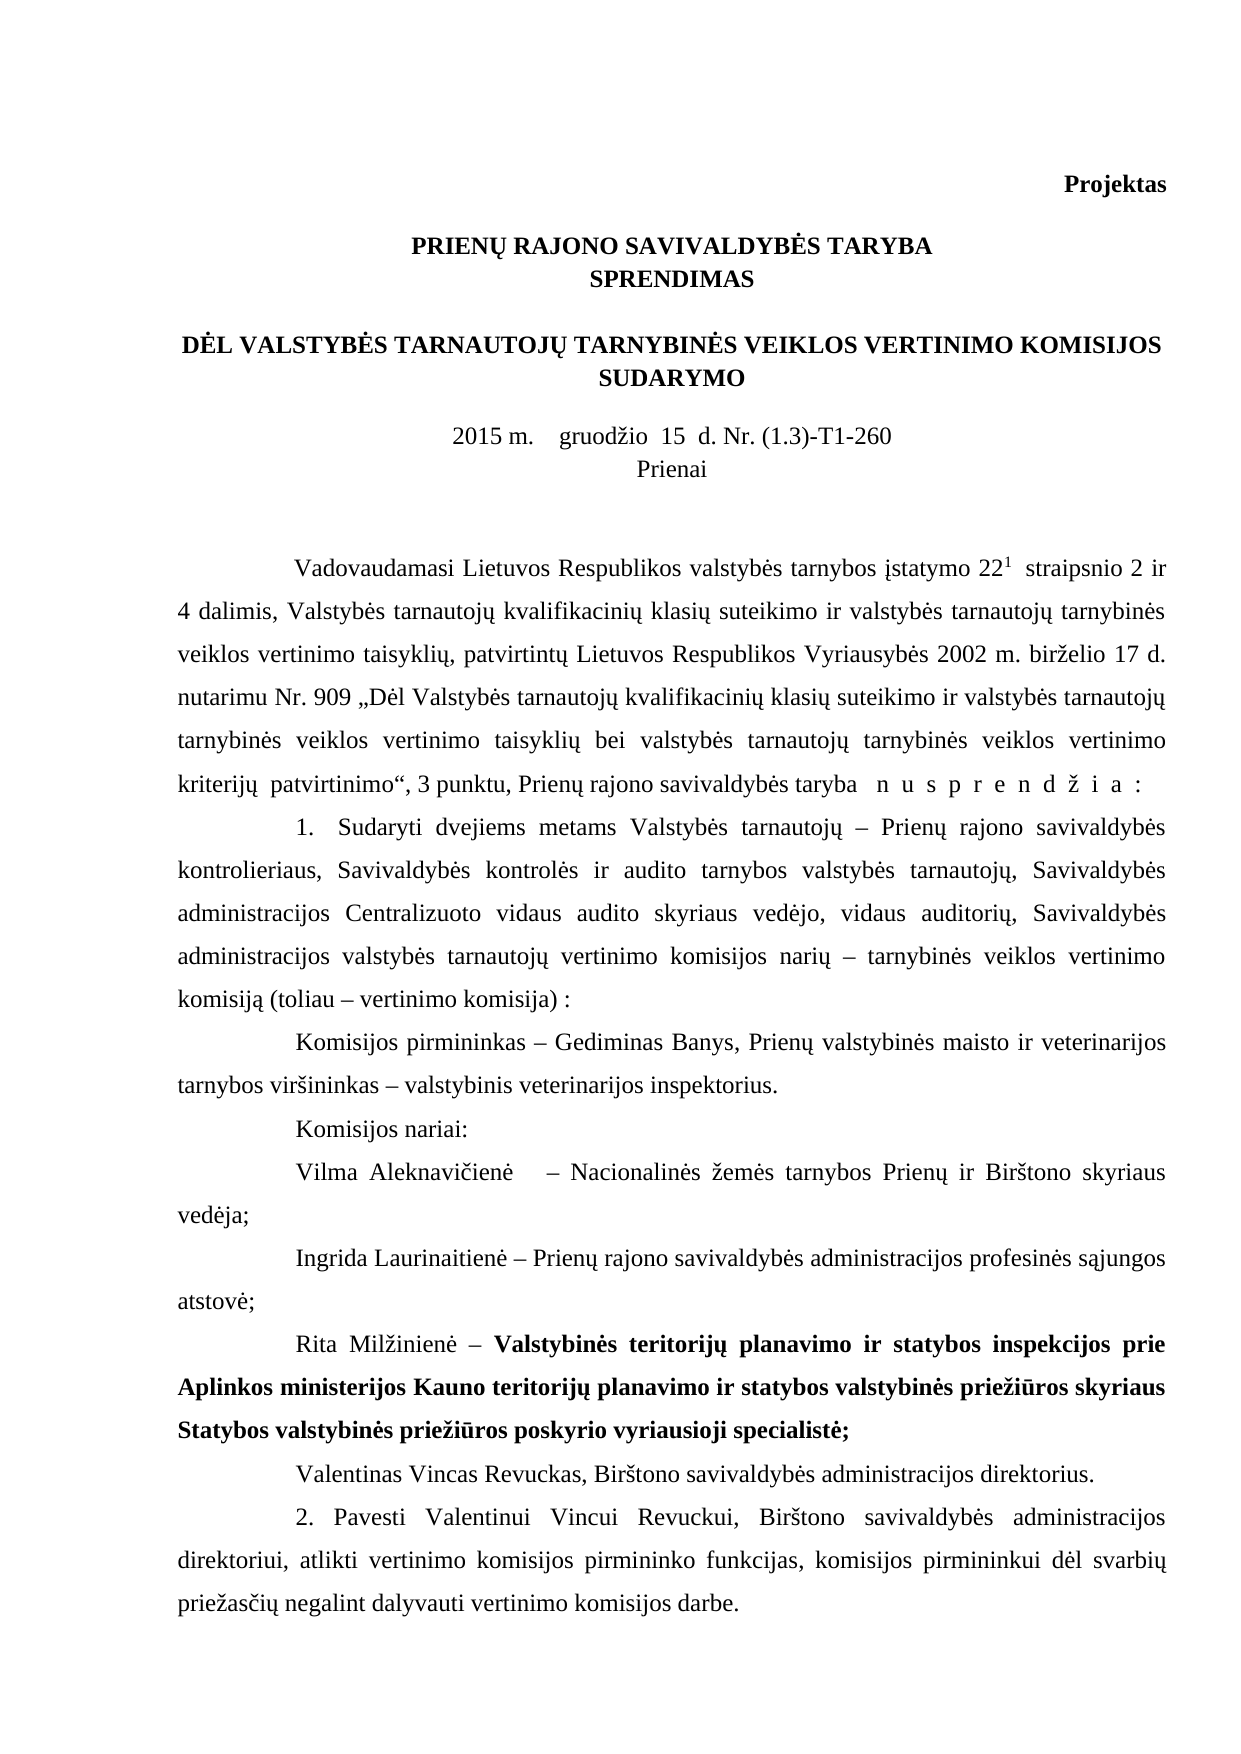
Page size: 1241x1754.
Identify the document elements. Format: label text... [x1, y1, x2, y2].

text Prienai [177, 454, 1167, 483]
text Komisijos pirmininkas – Gediminas Banys, Prienų valstybinės maisto ir veterinarijos tarnybos viršininkas – valstybinis veterinarijos inspektorius. [177, 1027, 1167, 1099]
text Komisijos nariai: [177, 1114, 1167, 1142]
text 2. Pavesti Valentinui Vincui Revuckui, Birštono savivaldybės administracijos direktoriui, atlikti vertinimo komisijos pirmininko funkcijas, komisijos pirmininkui dėl svarbių priežasčių negalint dalyvauti vertinimo komisijos darbe. [177, 1502, 1167, 1617]
text 1. Sudaryti dvejiems metams Valstybės tarnautojų – Prienų rajono savivaldybės kontrolieriaus, Savivaldybės kontrolės ir audito tarnybos valstybės tarnautojų, Savivaldybės administracijos Centralizuoto vidaus audito skyriaus vedėjo, vidaus auditorių, Savivaldybės administracijos valstybės tarnautojų vertinimo komisijos narių – tarnybinės veiklos vertinimo komisiją (toliau – vertinimo komisija) : [177, 812, 1167, 1013]
text SPRENDIMAS [177, 264, 1167, 293]
text Projektas [177, 169, 1167, 198]
text PRIENŲ RAJONO SAVIVALDYBĖS TARYBA [177, 231, 1167, 260]
text Vilma Aleknavičienė – Nacionalinės žemės tarnybos Prienų ir Birštono skyriaus vedėja; [177, 1157, 1167, 1229]
text Rita Milžinienė – Valstybinės teritorijų planavimo ir statybos inspekcijos prie Aplinkos ministerijos Kauno teritorijų planavimo ir statybos valstybinės priežiūros skyriaus Statybos valstybinės priežiūros poskyrio vyriausioji specialistė; [177, 1329, 1167, 1444]
text Ingrida Laurinaitienė – Prienų rajono savivaldybės administracijos profesinės sąjungos atstovė; [177, 1243, 1167, 1315]
text DĖL VALSTYBĖS TARNAUTOJŲ TARNYBINĖS VEIKLOS VERTINIMO KOMISIJOS SUDARYMO [177, 330, 1167, 392]
text Vadovaudamasi Lietuvos Respublikos valstybės tarnybos įstatymo 221 straipsnio 2 ir 4 dalimis, Valstybės tarnautojų kvalifikacinių klasių suteikimo ir valstybės tarnautojų tarnybinės veiklos vertinimo taisyklių, patvirtintų Lietuvos Respublikos Vyriausybės 2002 m. birželio 17 d. nutarimu Nr. 909 „Dėl Valstybės tarnautojų kvalifikacinių klasių suteikimo ir valstybės tarnautojų tarnybinės veiklos vertinimo taisyklių bei valstybės tarnautojų tarnybinės veiklos vertinimo kriterijų patvirtinimo“, 3 punktu, Prienų rajono savivaldybės taryba nusprendžia: [177, 553, 1167, 797]
text Valentinas Vincas Revuckas, Birštono savivaldybės administracijos direktorius. [177, 1459, 1167, 1487]
text 2015 m. gruodžio 15 d. Nr. (1.3)-T1-260 [177, 421, 1167, 450]
